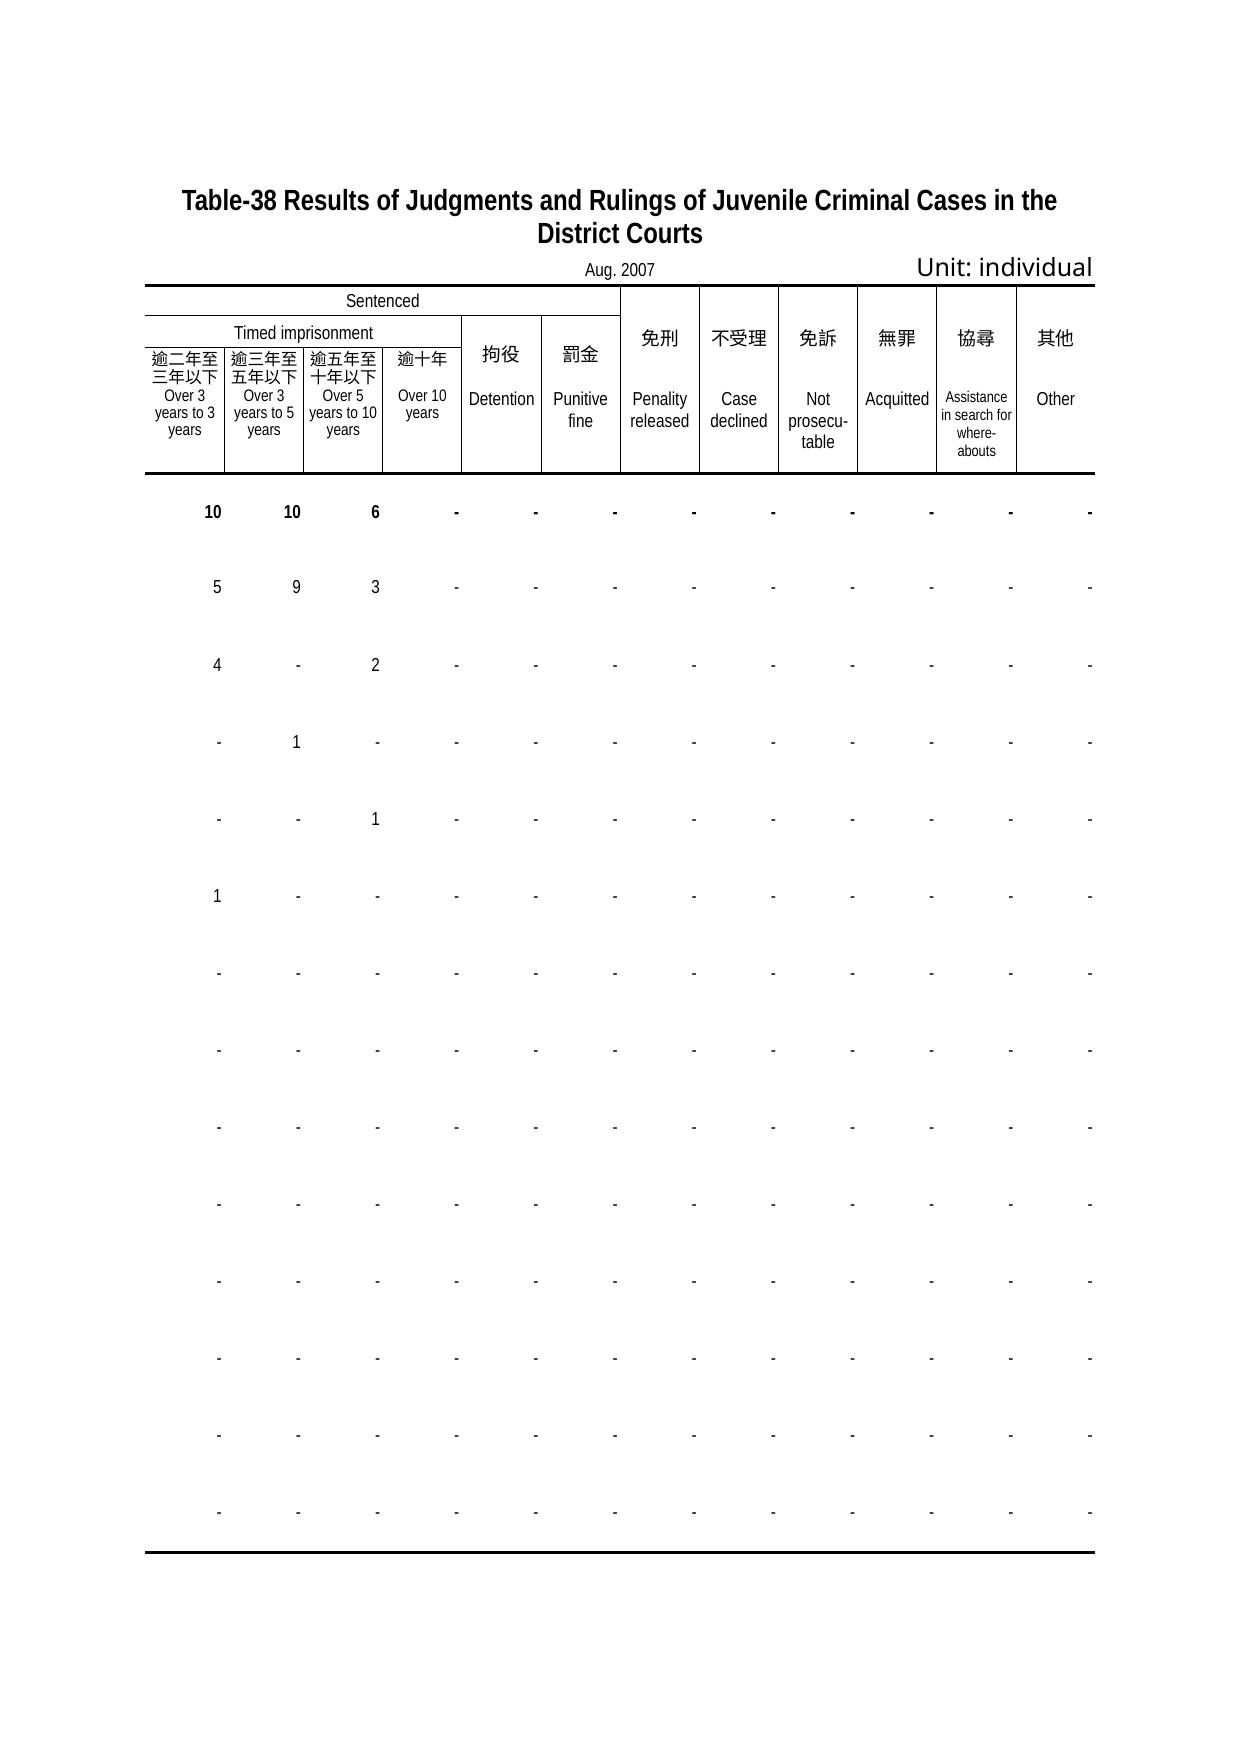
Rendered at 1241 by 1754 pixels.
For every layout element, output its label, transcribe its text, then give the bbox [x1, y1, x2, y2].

table_cell - [304, 1397, 383, 1474]
table_cell - [699, 626, 778, 703]
table_cell 10 [224, 475, 303, 549]
table_cell - [541, 1011, 620, 1088]
table_cell - [1016, 1011, 1095, 1088]
table_cell - [937, 1243, 1016, 1319]
table_cell 3 [304, 549, 383, 626]
table_cell - [462, 1011, 541, 1088]
table_cell - [462, 1165, 541, 1242]
table_cell - [462, 1243, 541, 1319]
table_cell - [1016, 549, 1095, 626]
table_cell - [462, 703, 541, 780]
table_cell 5 [145, 549, 224, 626]
table_cell - [304, 934, 383, 1011]
table_cell 拘役 [462, 316, 541, 388]
table_cell - [383, 1243, 462, 1319]
table_cell 逾二年至三年以下 [145, 348, 224, 388]
table_cell - [779, 1088, 858, 1165]
table_cell - [779, 1011, 858, 1088]
table_cell Over 10 years [383, 388, 461, 472]
table_cell - [383, 703, 462, 780]
table_cell - [304, 1165, 383, 1242]
table_cell - [1016, 780, 1095, 857]
table_cell - [937, 934, 1016, 1011]
table_cell - [145, 1397, 224, 1474]
table_cell - [383, 857, 462, 934]
table_cell - [779, 475, 858, 549]
table_cell - [1016, 1165, 1095, 1242]
table_cell - [541, 934, 620, 1011]
table_cell - [541, 857, 620, 934]
table_cell - [383, 1474, 462, 1551]
table_cell - [224, 626, 303, 703]
table_cell - [304, 1320, 383, 1397]
table_cell - [383, 1165, 462, 1242]
table_cell - [937, 1474, 1016, 1551]
table_cell Other [1017, 388, 1095, 472]
table_cell 2 [304, 626, 383, 703]
table_cell - [1016, 626, 1095, 703]
table_cell - [541, 1088, 620, 1165]
table_cell - [145, 1474, 224, 1551]
table_cell - [858, 934, 937, 1011]
table_cell - [699, 857, 778, 934]
table_cell - [699, 549, 778, 626]
table_header 免刑 [621, 287, 699, 388]
table_header 免訴 [779, 287, 857, 388]
table_cell - [1016, 1320, 1095, 1397]
table_cell - [620, 934, 699, 1011]
table_cell - [858, 1397, 937, 1474]
table_cell - [620, 780, 699, 857]
table_cell - [937, 1011, 1016, 1088]
table_cell - [1016, 475, 1095, 549]
table_cell - [1016, 857, 1095, 934]
table_cell - [699, 475, 778, 549]
table_cell - [620, 857, 699, 934]
table_cell 逾三年至五年以下 [225, 348, 303, 388]
table_cell - [383, 549, 462, 626]
table_cell - [383, 780, 462, 857]
table_cell - [383, 1320, 462, 1397]
table_cell Timed imprisonment [145, 316, 461, 347]
table_cell - [779, 1474, 858, 1551]
table_cell Case declined [700, 388, 778, 472]
table_cell - [145, 1243, 224, 1319]
text Table-38 Results of Judgments and Rulings of Juvenile Criminal Cases in the District Courts [148, 183, 1092, 250]
table_cell 9 [224, 549, 303, 626]
table_cell - [383, 1397, 462, 1474]
table_cell - [937, 857, 1016, 934]
table_cell 1 [304, 780, 383, 857]
table_cell - [699, 1397, 778, 1474]
table_cell - [779, 857, 858, 934]
table_header 不受理 [700, 287, 778, 388]
table_cell - [145, 780, 224, 857]
table_cell Over 3 years to 5 years [225, 388, 303, 472]
table_cell 1 [224, 703, 303, 780]
table_cell - [858, 1474, 937, 1551]
table_cell - [858, 780, 937, 857]
table_cell - [304, 1243, 383, 1319]
table_cell - [304, 857, 383, 934]
table_cell - [1016, 1397, 1095, 1474]
table_cell - [937, 1397, 1016, 1474]
table_cell - [858, 549, 937, 626]
table_cell 罰金 [542, 316, 620, 388]
table_cell - [304, 1011, 383, 1088]
table_cell - [224, 1243, 303, 1319]
table_cell - [462, 1397, 541, 1474]
table_cell - [779, 703, 858, 780]
table_cell - [937, 1165, 1016, 1242]
table_header 無罪 [858, 287, 936, 388]
table_cell - [699, 703, 778, 780]
table_cell - [462, 549, 541, 626]
table_cell 1 [145, 857, 224, 934]
table_cell Assistance in search for where- abouts [937, 388, 1016, 472]
table_cell - [779, 934, 858, 1011]
table_cell - [304, 703, 383, 780]
table_cell - [383, 1088, 462, 1165]
table_cell - [541, 1474, 620, 1551]
table_cell - [858, 1320, 937, 1397]
text Aug. 2007 Unit: individual [148, 250, 1092, 284]
table_cell - [779, 549, 858, 626]
table_cell - [541, 549, 620, 626]
table_cell - [383, 626, 462, 703]
table_header 其他 [1017, 287, 1095, 388]
table_cell - [224, 1088, 303, 1165]
table_cell - [937, 780, 1016, 857]
table_cell - [620, 475, 699, 549]
table_cell - [462, 626, 541, 703]
table_cell - [541, 626, 620, 703]
table_cell - [462, 780, 541, 857]
table_cell - [858, 1243, 937, 1319]
table_cell - [145, 1320, 224, 1397]
table_cell - [383, 934, 462, 1011]
table_cell - [145, 1165, 224, 1242]
table_cell - [224, 1011, 303, 1088]
table_cell - [937, 1088, 1016, 1165]
table_cell - [779, 780, 858, 857]
table_cell - [699, 1243, 778, 1319]
table_cell 逾十年 [383, 348, 461, 388]
table_cell - [779, 626, 858, 703]
table_cell - [1016, 934, 1095, 1011]
table_cell - [937, 549, 1016, 626]
table_header 協尋 [937, 287, 1016, 388]
table_cell - [462, 1088, 541, 1165]
table_cell - [620, 703, 699, 780]
table_cell - [1016, 703, 1095, 780]
table_cell - [541, 703, 620, 780]
table_cell - [620, 1243, 699, 1319]
table_cell - [620, 1320, 699, 1397]
table_cell - [462, 934, 541, 1011]
table_cell - [224, 1397, 303, 1474]
table_cell - [699, 1165, 778, 1242]
table_cell - [224, 857, 303, 934]
table_cell - [224, 1320, 303, 1397]
table_cell - [858, 703, 937, 780]
table_cell - [937, 703, 1016, 780]
table_cell Over 3 years to 3 years [145, 388, 224, 472]
table_cell - [620, 626, 699, 703]
table_cell - [858, 626, 937, 703]
table_cell - [224, 780, 303, 857]
table_cell - [541, 475, 620, 549]
table_cell - [699, 1088, 778, 1165]
table_cell - [462, 475, 541, 549]
table_cell 10 [145, 475, 224, 549]
table_cell - [858, 1165, 937, 1242]
table_cell - [224, 1474, 303, 1551]
table_cell Over 5 years to 10 years [304, 388, 382, 472]
table_cell - [224, 934, 303, 1011]
table_cell 4 [145, 626, 224, 703]
table_cell - [858, 1088, 937, 1165]
table_cell - [858, 475, 937, 549]
table_cell - [1016, 1088, 1095, 1165]
table_cell 6 [304, 475, 383, 549]
table_cell - [779, 1397, 858, 1474]
table_cell - [620, 1474, 699, 1551]
table_cell - [145, 1088, 224, 1165]
table_cell - [145, 1011, 224, 1088]
table_cell - [383, 475, 462, 549]
table_cell - [383, 1011, 462, 1088]
table_header Sentenced [145, 287, 620, 315]
table_cell - [620, 1011, 699, 1088]
table_cell - [541, 1243, 620, 1319]
table_cell - [1016, 1243, 1095, 1319]
table_cell - [937, 475, 1016, 549]
table_cell - [699, 934, 778, 1011]
table_cell - [304, 1088, 383, 1165]
table_cell - [145, 703, 224, 780]
table_cell - [541, 1397, 620, 1474]
table_cell - [620, 1165, 699, 1242]
table_cell - [462, 1320, 541, 1397]
table_cell - [699, 780, 778, 857]
table_cell - [620, 1088, 699, 1165]
table_cell Detention [462, 388, 541, 472]
table_cell - [541, 780, 620, 857]
table_cell - [937, 1320, 1016, 1397]
table_cell - [779, 1165, 858, 1242]
table_cell - [1016, 1474, 1095, 1551]
table_cell - [699, 1474, 778, 1551]
table_cell - [699, 1320, 778, 1397]
table_cell - [779, 1320, 858, 1397]
table_cell Acquitted [858, 388, 936, 472]
table_cell - [779, 1243, 858, 1319]
table_cell - [858, 1011, 937, 1088]
table_cell - [620, 549, 699, 626]
table_cell Not prosecu- table [779, 388, 857, 472]
table_cell - [462, 857, 541, 934]
table_cell - [858, 857, 937, 934]
table_cell Penality released [621, 388, 699, 472]
table_cell - [541, 1165, 620, 1242]
table_cell - [699, 1011, 778, 1088]
table_cell - [937, 626, 1016, 703]
table_cell - [620, 1397, 699, 1474]
table_cell - [145, 934, 224, 1011]
table_cell - [224, 1165, 303, 1242]
table_cell - [304, 1474, 383, 1551]
table_cell Punitive fine [542, 388, 620, 472]
table_cell 逾五年至十年以下 [304, 348, 382, 388]
table_cell - [541, 1320, 620, 1397]
table_cell - [462, 1474, 541, 1551]
